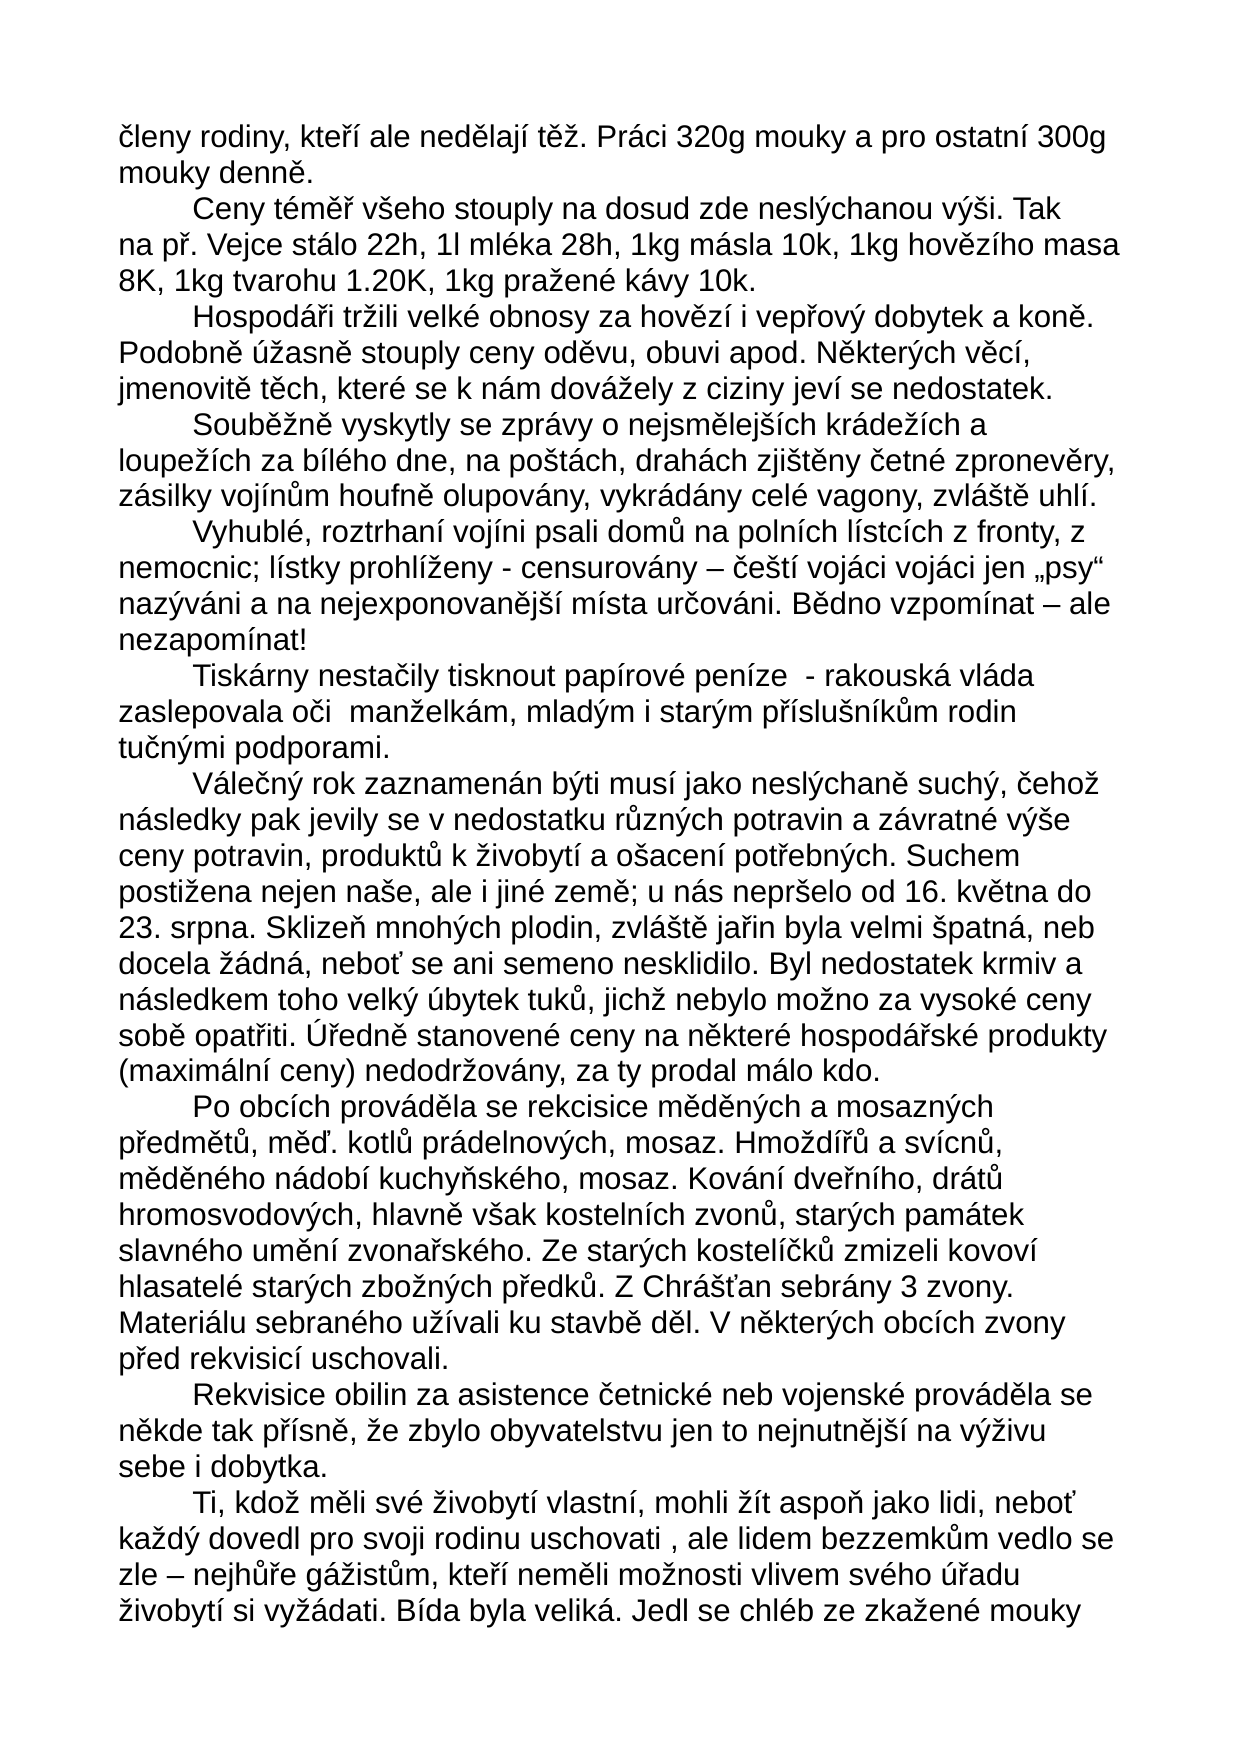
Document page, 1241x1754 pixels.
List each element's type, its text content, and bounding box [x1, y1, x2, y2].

text členy rodiny, kteří ale nedělají těž. Práci 320g mouky a pro ostatní 300g mouky denně. [118, 118, 1122, 190]
text Ceny téměř všeho stouply na dosud zde neslýchanou výši. Tak na př. Vejce stálo 22h, 1l mléka 28h, 1kg másla 10k, 1kg hovězího masa 8K, 1kg tvarohu 1.20K, 1kg pražené kávy 10k. [118, 190, 1122, 298]
text Vyhublé, roztrhaní vojíni psali domů na polních lístcích z fronty, z nemocnic; lístky prohlíženy - censurovány – čeští vojáci vojáci jen „psy“ nazýváni a na nejexponovanější místa určováni. Bědno vzpomínat – ale nezapomínat! [118, 513, 1122, 657]
text Souběžně vyskytly se zprávy o nejsmělejších krádežích a loupežích za bílého dne, na poštách, drahách zjištěny četné zpronevěry, zásilky vojínům houfně olupovány, vykrádány celé vagony, zvláště uhlí. [118, 406, 1122, 513]
text Po obcích prováděla se rekcisice měděných a mosazných předmětů, měď. kotlů prádelnových, mosaz. Hmoždířů a svícnů, měděného nádobí kuchyňského, mosaz. Kování dveřního, drátů hromosvodových, hlavně však kostelních zvonů, starých památek slavného umění zvonařského. Ze starých kostelíčků zmizeli kovoví hlasatelé starých zbožných předků. Z Chrášťan sebrány 3 zvony. Materiálu sebraného užívali ku stavbě děl. V některých obcích zvony před rekvisicí uschovali. [118, 1088, 1122, 1376]
text Rekvisice obilin za asistence četnické neb vojenské prováděla se někde tak přísně, že zbylo obyvatelstvu jen to nejnutnější na výživu sebe i dobytka. [118, 1376, 1122, 1484]
text Válečný rok zaznamenán býti musí jako neslýchaně suchý, čehož následky pak jevily se v nedostatku různých potravin a závratné výše ceny potravin, produktů k živobytí a ošacení potřebných. Suchem postižena nejen naše, ale i jiné země; u nás nepršelo od 16. května do 23. srpna. Sklizeň mnohých plodin, zvláště jařin byla velmi špatná, neb docela žádná, neboť se ani semeno nesklidilo. Byl nedostatek krmiv a následkem toho velký úbytek tuků, jichž nebylo možno za vysoké ceny sobě opatřiti. Úředně stanovené ceny na některé hospodářské produkty (maximální ceny) nedodržovány, za ty prodal málo kdo. [118, 765, 1122, 1088]
text Ti, kdož měli své živobytí vlastní, mohli žít aspoň jako lidi, neboť každý dovedl pro svoji rodinu uschovati , ale lidem bezzemkům vedlo se zle – nejhůře gážistům, kteří neměli možnosti vlivem svého úřadu živobytí si vyžádati. Bída byla veliká. Jedl se chléb ze zkažené mouky [118, 1484, 1122, 1627]
text Hospodáři tržili velké obnosy za hovězí i vepřový dobytek a koně. Podobně úžasně stouply ceny oděvu, obuvi apod. Některých věcí, jmenovitě těch, které se k nám dovážely z ciziny jeví se nedostatek. [118, 298, 1122, 406]
text Tiskárny nestačily tisknout papírové peníze - rakouská vláda zaslepovala oči manželkám, mladým i starým příslušníkům rodin tučnými podporami. [118, 657, 1122, 765]
